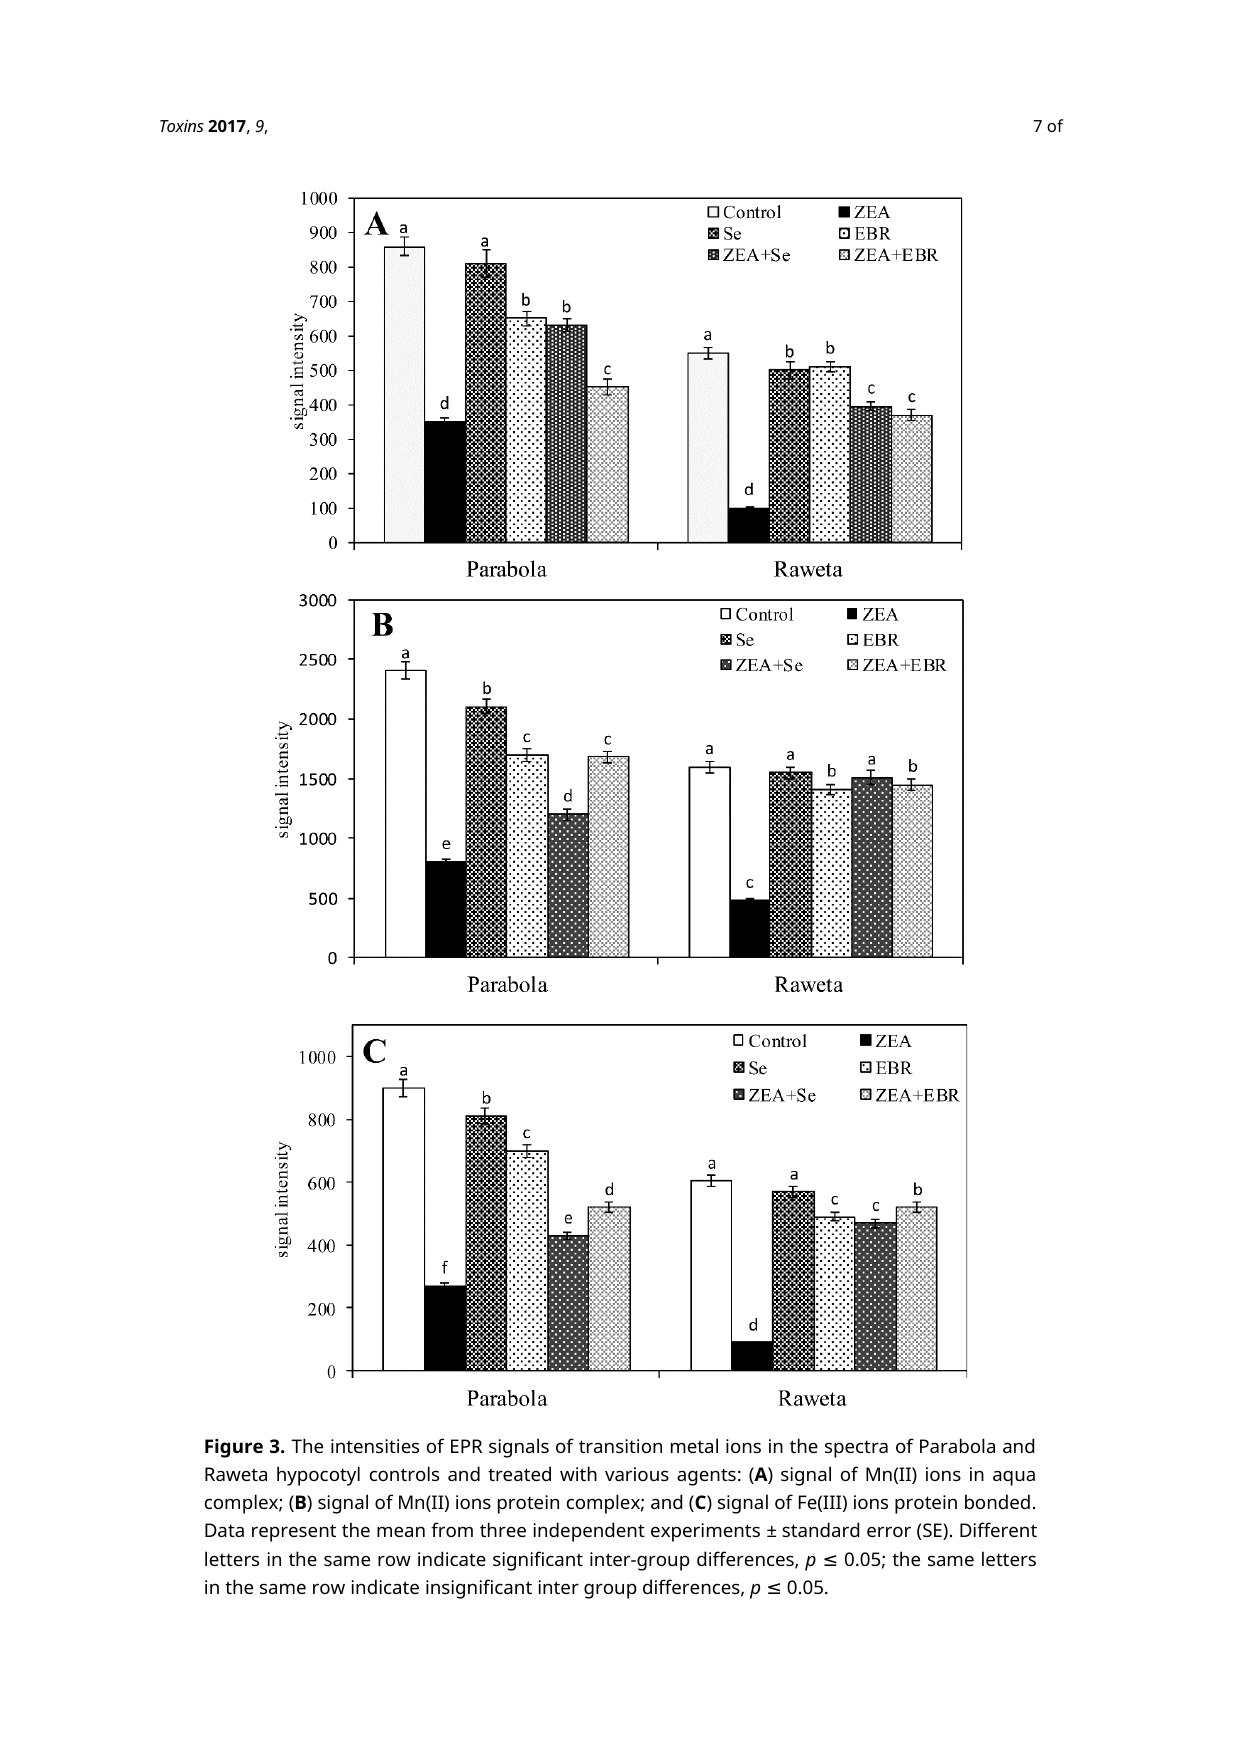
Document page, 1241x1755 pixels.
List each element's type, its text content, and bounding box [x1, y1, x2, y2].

text Toxins 2017, 9, 178 [158, 115, 292, 138]
text 7 of 14 [1033, 115, 1083, 138]
text Figure 3. The intensities of EPR signals of transition metal ions in the spectra of Parabola and Raweta hypocotyl controls and treated with various agents: (A) signal of Mn(II) ions in aqua complex; (B) signal of Mn(II) ions protein complex; and (C) signal of Fe(III) ions protein bonded. Data represent the mean from three independent experiments ± standard error (SE). Different letters in the same row indicate significant inter-group differences, p ≤ 0.05; the same letters in the same row indicate insignificant inter group differences, p ≤ 0.05. [204, 1433, 1037, 1600]
